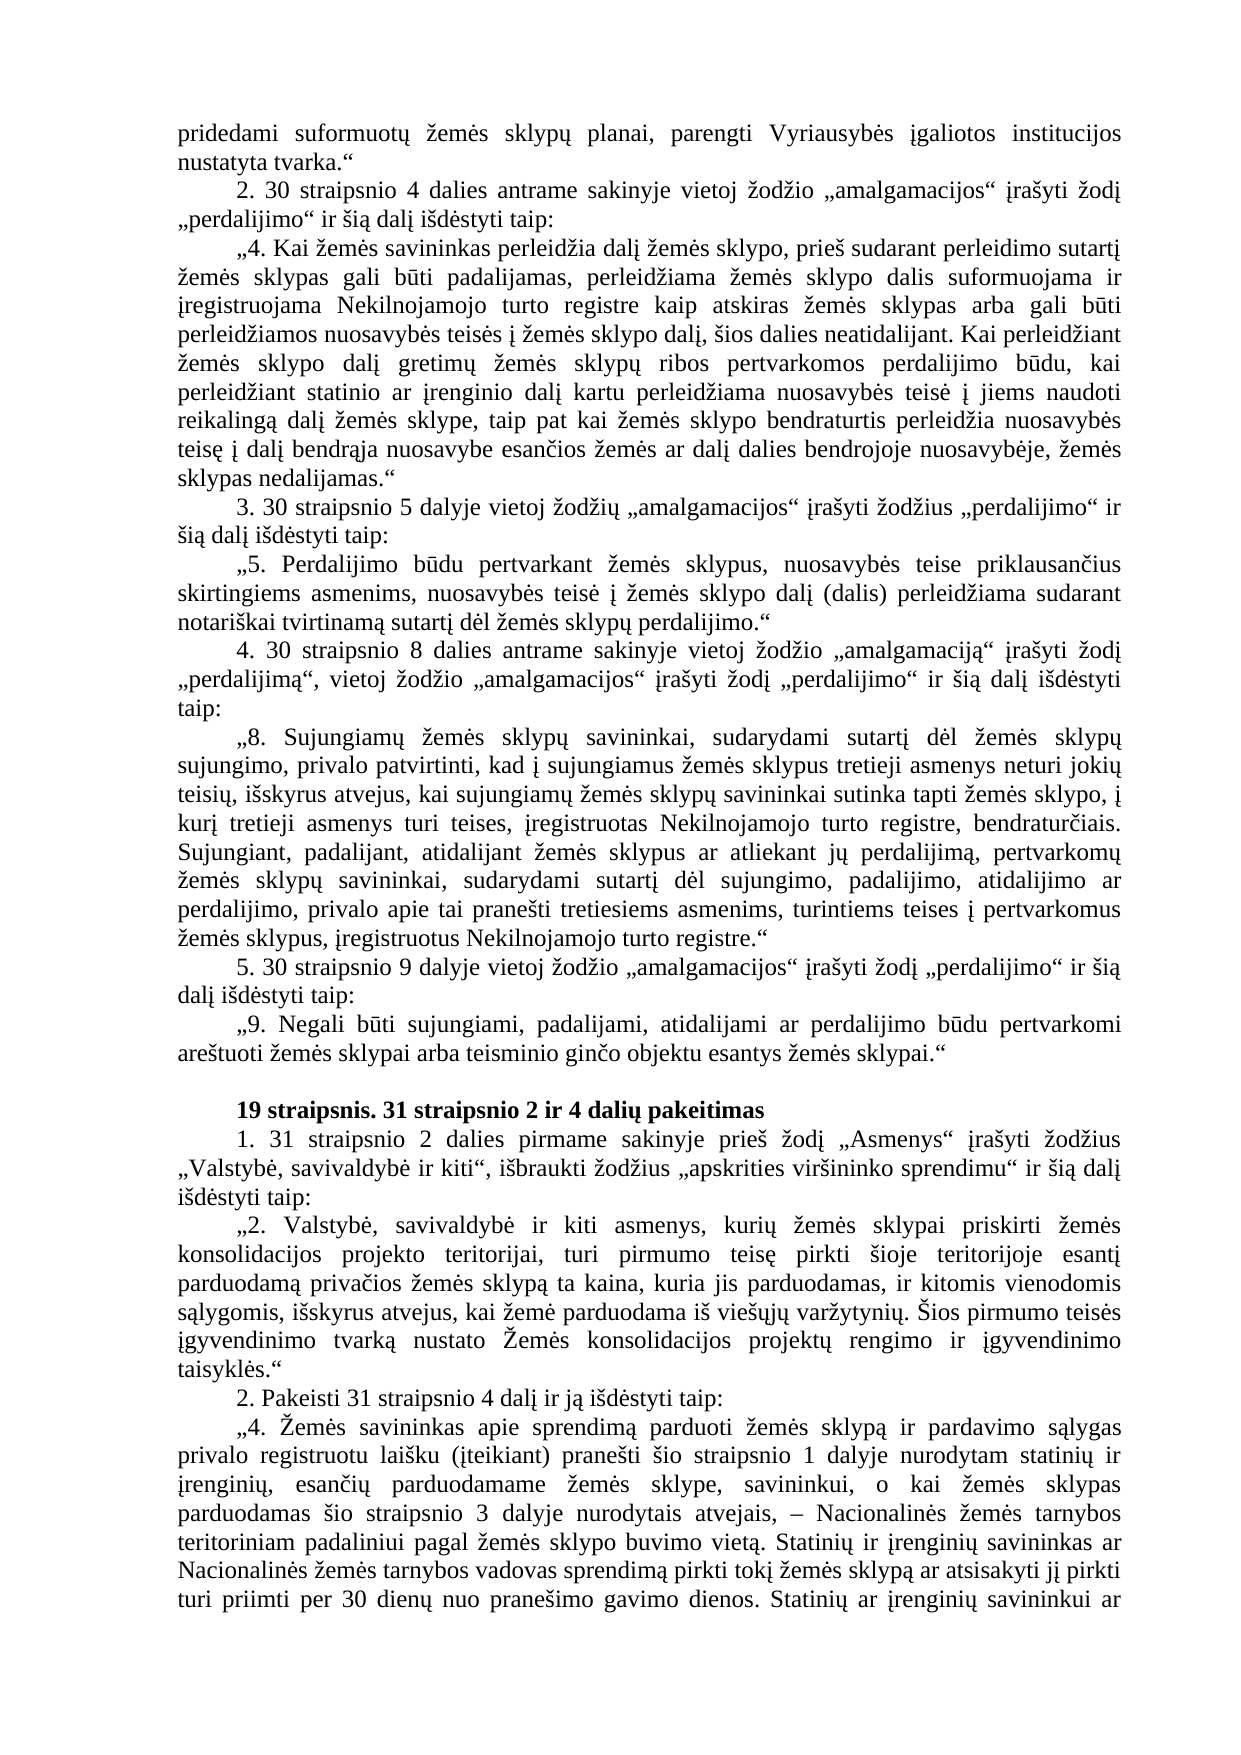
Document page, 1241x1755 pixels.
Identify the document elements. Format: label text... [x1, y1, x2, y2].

text „4. Kai žemės savininkas perleidžia dalį žemės sklypo, prieš sudarant perleidimo sutartį žemės sklypas gali būti padalijamas, perleidžiama žemės sklypo dalis suformuojama ir įregistruojama Nekilnojamojo turto registre kaip atskiras žemės sklypas arba gali būti perleidžiamos nuosavybės teisės į žemės sklypo dalį, šios dalies neatidalijant. Kai perleidžiant žemės sklypo dalį gretimų žemės sklypų ribos pertvarkomos perdalijimo būdu, kai perleidžiant statinio ar įrenginio dalį kartu perleidžiama nuosavybės teisė į jiems naudoti reikalingą dalį žemės sklype, taip pat kai žemės sklypo bendraturtis perleidžia nuosavybės teisę į dalį bendrąja nuosavybe esančios žemės ar dalį dalies bendrojoje nuosavybėje, žemės sklypas nedalijamas.“ [177, 233, 1122, 492]
text „8. Sujungiamų žemės sklypų savininkai, sudarydami sutartį dėl žemės sklypų sujungimo, privalo patvirtinti, kad į sujungiamus žemės sklypus tretieji asmenys neturi jokių teisių, išskyrus atvejus, kai sujungiamų žemės sklypų savininkai sutinka tapti žemės sklypo, į kurį tretieji asmenys turi teises, įregistruotas Nekilnojamojo turto registre, bendraturčiais. Sujungiant, padalijant, atidalijant žemės sklypus ar atliekant jų perdalijimą, pertvarkomų žemės sklypų savininkai, sudarydami sutartį dėl sujungimo, padalijimo, atidalijimo ar perdalijimo, privalo apie tai pranešti tretiesiems asmenims, turintiems teises į pertvarkomus žemės sklypus, įregistruotus Nekilnojamojo turto registre.“ [177, 722, 1122, 952]
text 19 straipsnis. 31 straipsnio 2 ir 4 dalių pakeitimas [177, 1096, 1122, 1124]
text „5. Perdalijimo būdu pertvarkant žemės sklypus, nuosavybės teise priklausančius skirtingiems asmenims, nuosavybės teisė į žemės sklypo dalį (dalis) perleidžiama sudarant notariškai tvirtinamą sutartį dėl žemės sklypų perdalijimo.“ [177, 549, 1122, 636]
text 1. 31 straipsnio 2 dalies pirmame sakinyje prieš žodį „Asmenys“ įrašyti žodžius „Valstybė, savivaldybė ir kiti“, išbraukti žodžius „apskrities viršininko sprendimu“ ir šią dalį išdėstyti taip: [177, 1124, 1122, 1211]
text 2. 30 straipsnio 4 dalies antrame sakinyje vietoj žodžio „amalgamacijos“ įrašyti žodį „perdalijimo“ ir šią dalį išdėstyti taip: [177, 176, 1122, 233]
text 2. Pakeisti 31 straipsnio 4 dalį ir ją išdėstyti taip: [177, 1383, 1122, 1412]
text „2. Valstybė, savivaldybė ir kiti asmenys, kurių žemės sklypai priskirti žemės konsolidacijos projekto teritorijai, turi pirmumo teisę pirkti šioje teritorijoje esantį parduodamą privačios žemės sklypą ta kaina, kuria jis parduodamas, ir kitomis vienodomis sąlygomis, išskyrus atvejus, kai žemė parduodama iš viešųjų varžytynių. Šios pirmumo teisės įgyvendinimo tvarką nustato Žemės konsolidacijos projektų rengimo ir įgyvendinimo taisyklės.“ [177, 1211, 1122, 1383]
text 3. 30 straipsnio 5 dalyje vietoj žodžių „amalgamacijos“ įrašyti žodžius „perdalijimo“ ir šią dalį išdėstyti taip: [177, 492, 1122, 549]
text „4. Žemės savininkas apie sprendimą parduoti žemės sklypą ir pardavimo sąlygas privalo registruotu laišku (įteikiant) pranešti šio straipsnio 1 dalyje nurodytam statinių ir įrenginių, esančių parduodamame žemės sklype, savininkui, o kai žemės sklypas parduodamas šio straipsnio 3 dalyje nurodytais atvejais, – Nacionalinės žemės tarnybos teritoriniam padaliniui pagal žemės sklypo buvimo vietą. Statinių ir įrenginių savininkas ar Nacionalinės žemės tarnybos vadovas sprendimą pirkti tokį žemės sklypą ar atsisakyti jį pirkti turi priimti per 30 dienų nuo pranešimo gavimo dienos. Statinių ar įrenginių savininkui ar [177, 1412, 1122, 1613]
text „9. Negali būti sujungiami, padalijami, atidalijami ar perdalijimo būdu pertvarkomi areštuoti žemės sklypai arba teisminio ginčo objektu esantys žemės sklypai.“ [177, 1009, 1122, 1067]
text pridedami suformuotų žemės sklypų planai, parengti Vyriausybės įgaliotos institucijos nustatyta tvarka.“ [177, 118, 1122, 176]
text 5. 30 straipsnio 9 dalyje vietoj žodžio „amalgamacijos“ įrašyti žodį „perdalijimo“ ir šią dalį išdėstyti taip: [177, 952, 1122, 1009]
text 4. 30 straipsnio 8 dalies antrame sakinyje vietoj žodžio „amalgamaciją“ įrašyti žodį „perdalijimą“, vietoj žodžio „amalgamacijos“ įrašyti žodį „perdalijimo“ ir šią dalį išdėstyti taip: [177, 636, 1122, 722]
